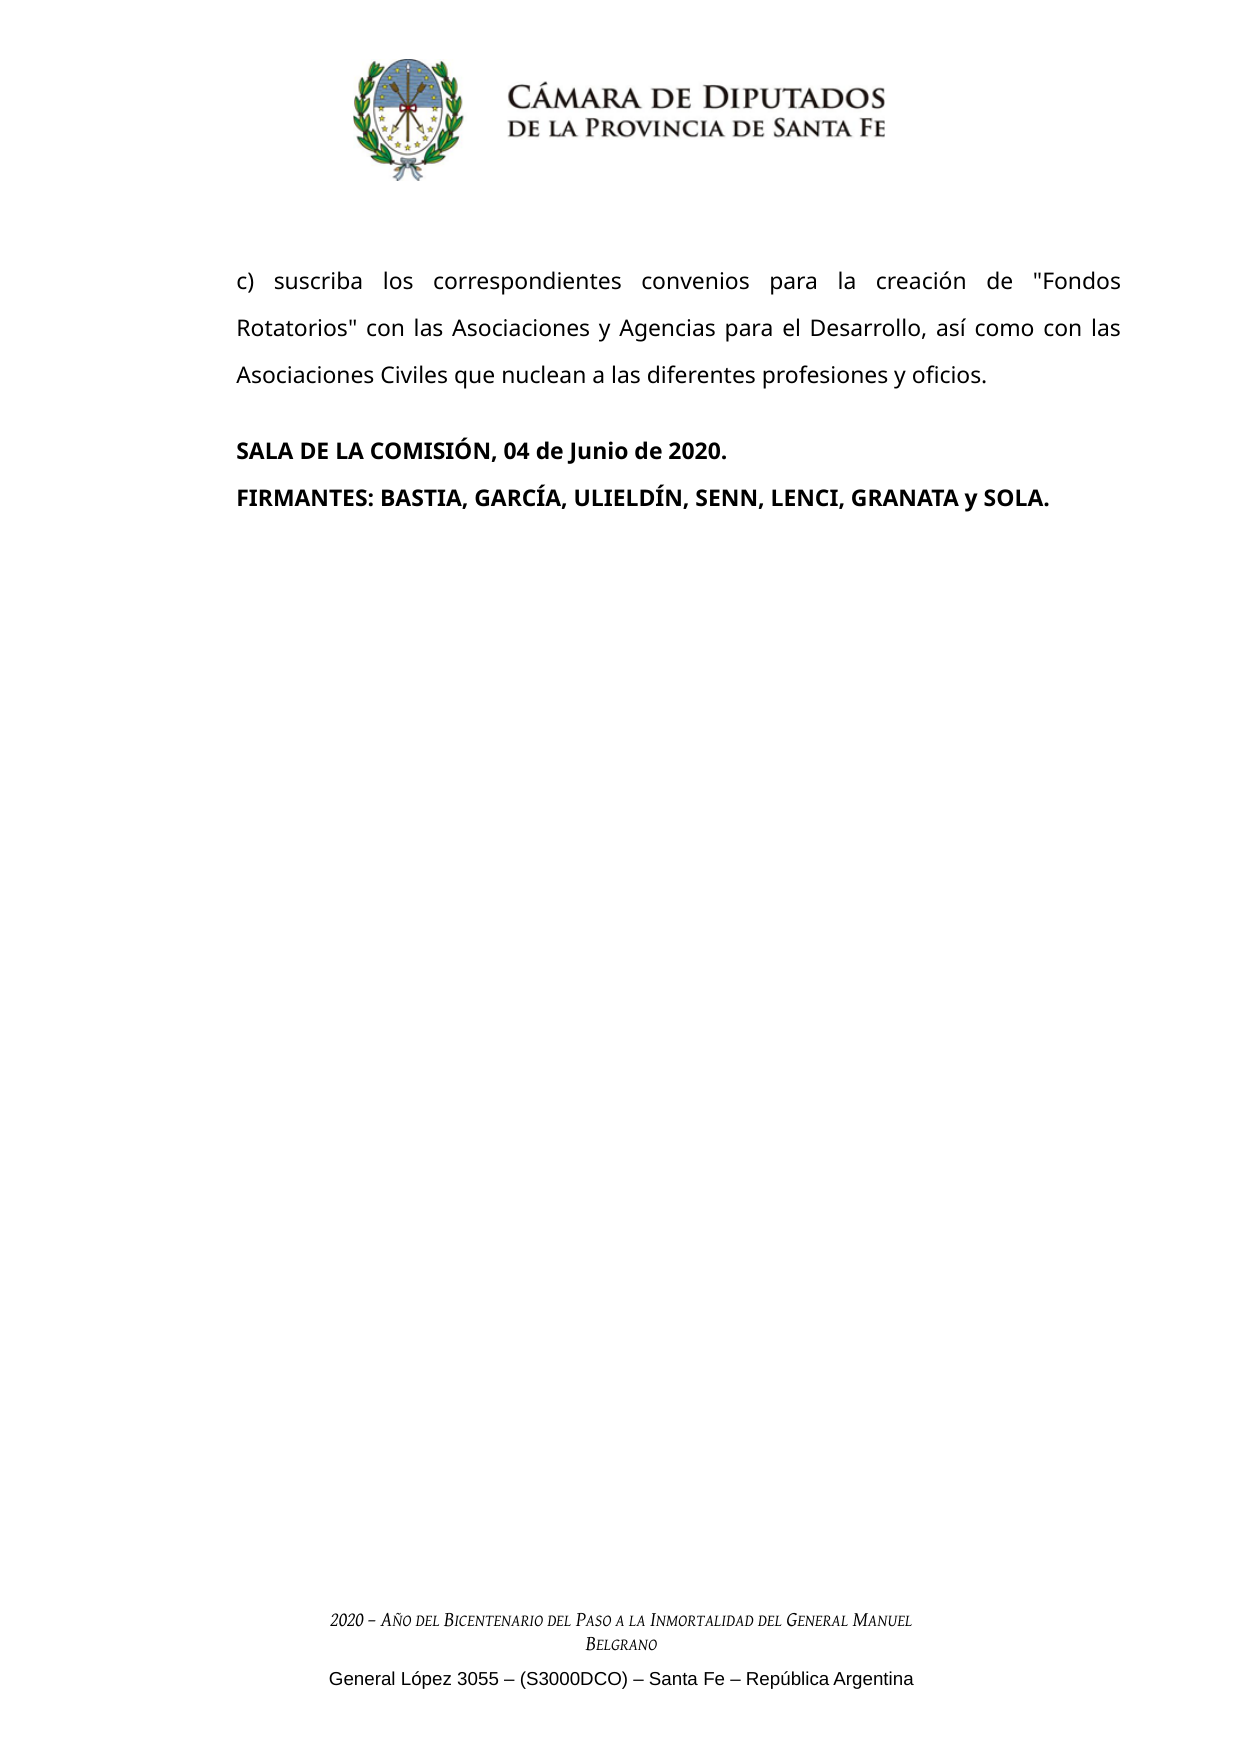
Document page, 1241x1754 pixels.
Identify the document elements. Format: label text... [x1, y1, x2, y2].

text FIRMANTES: BASTIA, GARCÍA, ULIELDÍN, SENN, LENCI, GRANATA y SOLA. [236, 482, 1122, 513]
text SALA DE LA COMISIÓN, 04 de Junio de 2020. [236, 435, 1122, 466]
text c) suscriba los correspondientes convenios para la creación de "Fondos Rotatorios" con las Asociaciones y Agencias para el Desarrollo, así como con las Asociaciones Civiles que nuclean a las diferentes profesiones y oficios. [236, 265, 1122, 390]
